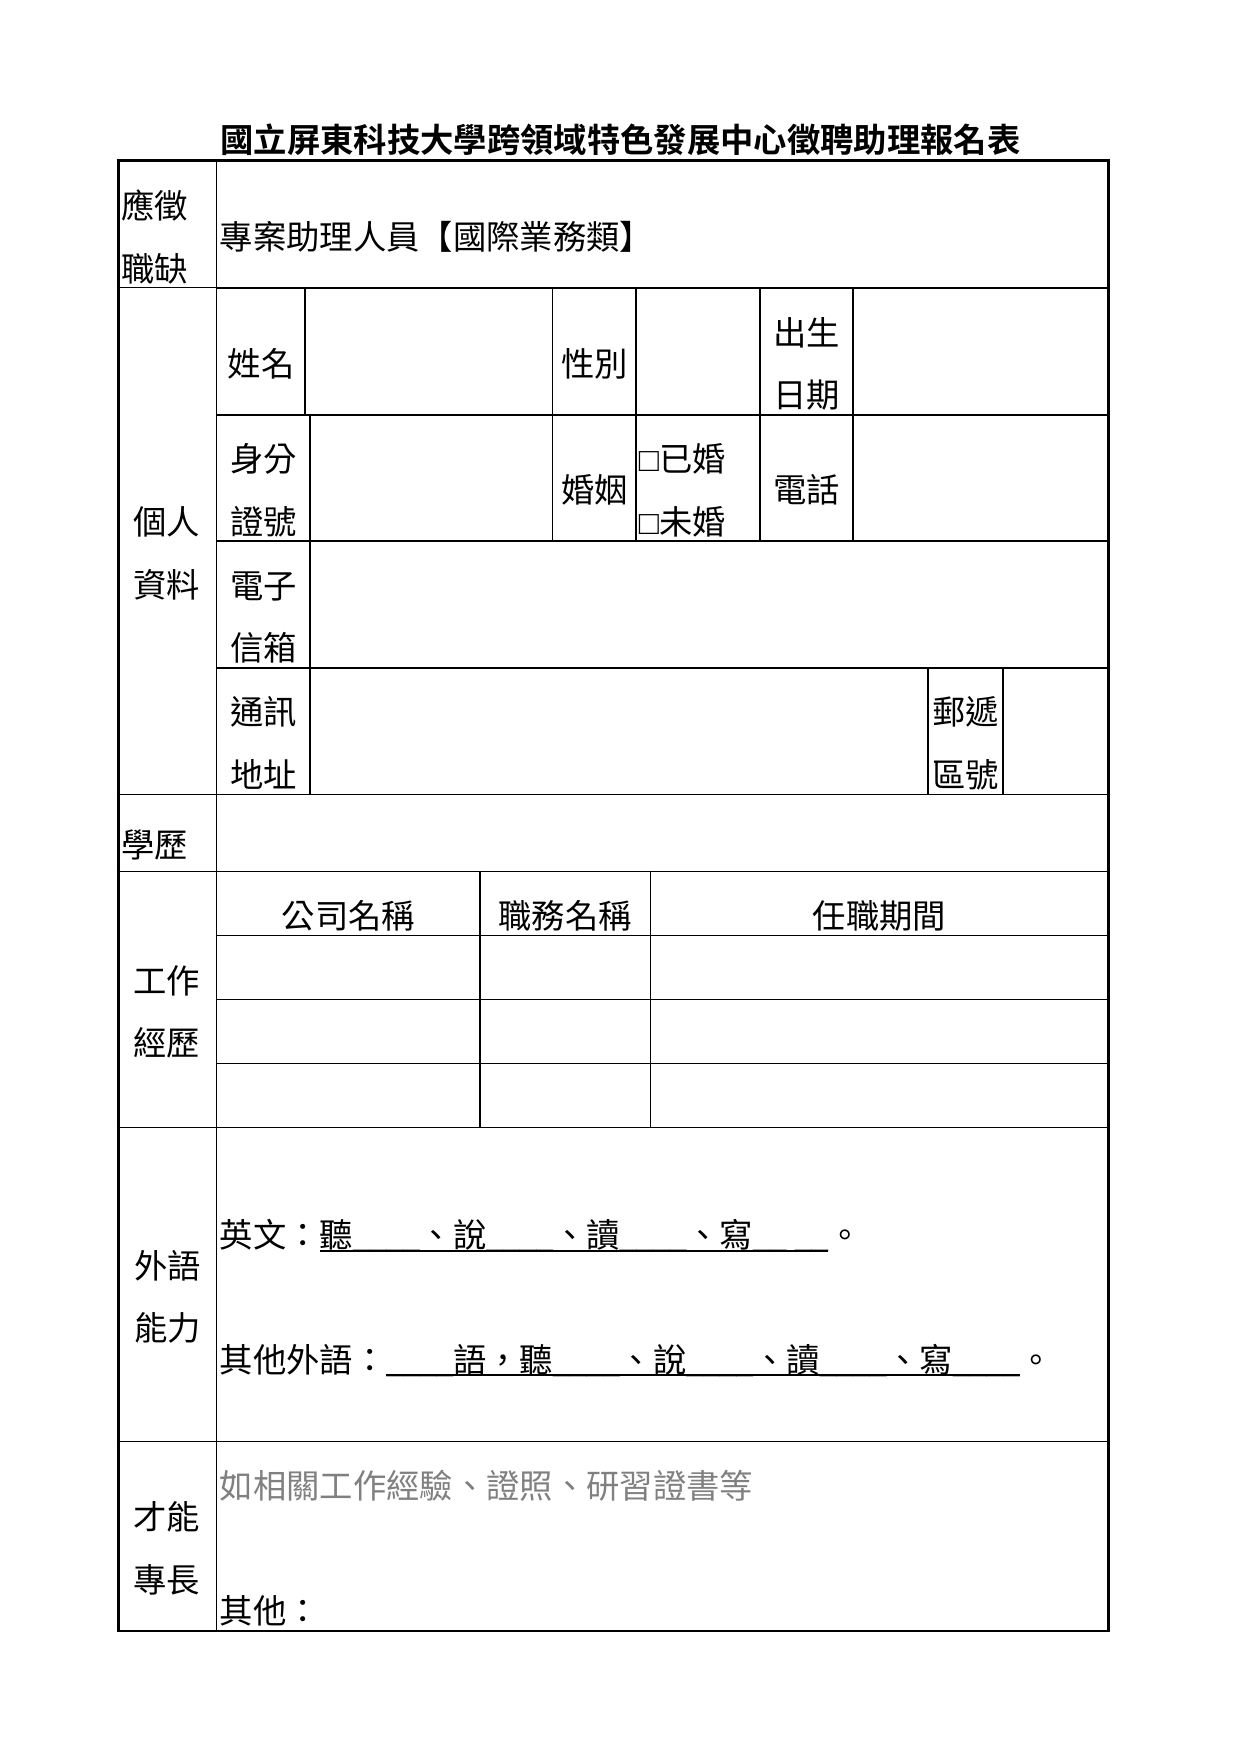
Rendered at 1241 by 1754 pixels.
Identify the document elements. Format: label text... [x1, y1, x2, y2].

table_cell 英文：聽____、說____、讀____、寫__ __。 其他外語：____語，聽____、說____、讀____、寫____。 [217, 1128, 1107, 1441]
table_cell 郵遞區號 [929, 669, 1002, 793]
table_cell 才能專長 [120, 1442, 216, 1630]
table_cell 婚姻 [553, 416, 635, 540]
table_cell [854, 289, 1107, 414]
table_cell 電話 [761, 416, 852, 540]
table_header 應徵 職缺 [120, 162, 216, 287]
table_cell 工作經歷 [120, 872, 216, 1127]
table_cell [1004, 669, 1107, 793]
table_cell [306, 289, 552, 414]
table_cell 通訊地址 [217, 669, 309, 793]
text 國立屏東科技大學跨領域特色發展中心徵聘助理報名表 [118, 97, 1122, 159]
table_cell 任職期間 [651, 872, 1107, 934]
table_cell 職務名稱 [481, 872, 650, 934]
table_cell [637, 289, 759, 414]
table_cell [481, 936, 650, 999]
table_cell 性別 [553, 289, 635, 414]
table_cell □已婚 □未婚 [637, 416, 759, 540]
table_cell [651, 1000, 1107, 1063]
table_cell 身分證號 [217, 416, 309, 540]
table_cell 外語能力 [120, 1128, 216, 1441]
table_cell 出生 日期 [761, 289, 852, 414]
table_cell [481, 1064, 650, 1127]
table_cell [311, 669, 927, 793]
table_cell [217, 1064, 479, 1127]
table_cell 如相關工作經驗、證照、研習證書等 其他： [217, 1442, 1107, 1630]
table_cell [217, 1000, 479, 1063]
table_header 專案助理人員【國際業務類】 [217, 162, 1107, 287]
table_cell 學歷 [120, 795, 216, 871]
table_cell [651, 936, 1107, 999]
table_cell [311, 542, 1107, 667]
table_cell [217, 795, 1107, 871]
table_cell 個人資料 [120, 288, 216, 793]
table_cell 姓名 [217, 289, 304, 414]
table_cell [217, 936, 479, 999]
table_cell [311, 416, 552, 540]
table_cell [481, 1000, 650, 1063]
table_cell 電子信箱 [217, 542, 309, 667]
table_cell [854, 416, 1107, 540]
table_cell [651, 1064, 1107, 1127]
table_cell 公司名稱 [217, 872, 479, 934]
